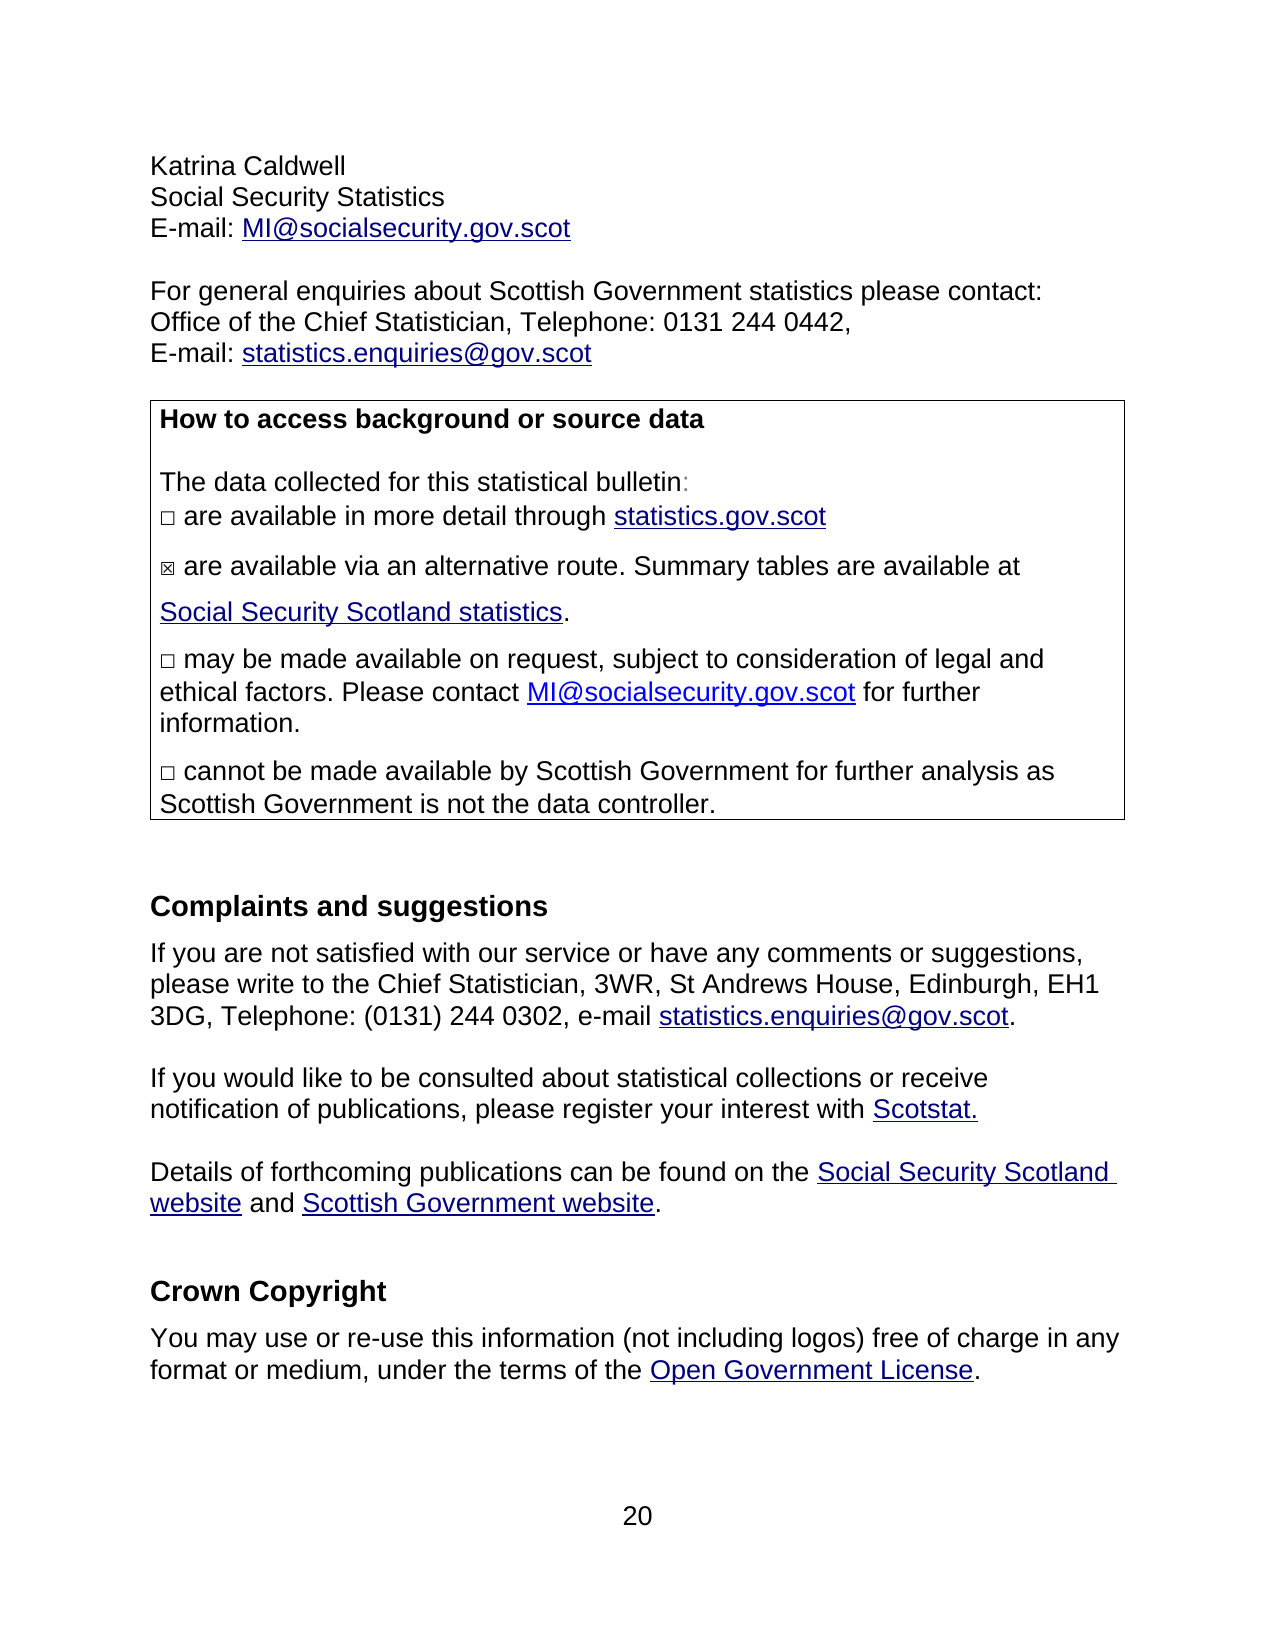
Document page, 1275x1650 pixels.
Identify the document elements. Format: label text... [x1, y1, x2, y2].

subtitle Complaints and suggestions [150, 883, 1125, 924]
text The data collected for this statistical bulletin: [151, 462, 1124, 494]
text ☐ may be made available on request, subject to consideration of legal and ethical factors. Please contact MI@socialsecurity.gov.scot for further information. [151, 636, 1124, 739]
text If you would like to be consulted about statistical collections or receive notification of publications, please register your interest with Scotstat. [150, 1062, 1125, 1124]
text If you are not satisfied with our service or have any comments or suggestions, please write to the Chief Statistician, 3WR, St Andrews House, Edinburgh, EH1 3DG, Telephone: (0131) 244 0302, e-mail statistics.enquiries@gov.scot. [150, 937, 1125, 1031]
text ☐ cannot be made available by Scottish Government for further analysis as Scottish Government is not the data controller. [151, 748, 1124, 819]
text E-mail: MI@socialsecurity.gov.scot [150, 212, 1125, 244]
text ☒ are available via an alternative route. Summary tables are available at [151, 543, 1124, 583]
text Katrina Caldwell [150, 150, 1125, 181]
text E-mail: statistics.enquiries@gov.scot [150, 337, 1125, 369]
subtitle Crown Copyright [150, 1268, 1125, 1310]
text Social Security Statistics [150, 181, 1125, 212]
text You may use or re-use this information (not including logos) free of charge in any format or medium, under the terms of the Open Government License. [150, 1322, 1125, 1385]
text Office of the Chief Statistician, Telephone: 0131 244 0442, [150, 306, 1125, 337]
text Social Security Scotland statistics. [151, 592, 1124, 627]
text ☐ are available in more detail through statistics.gov.scot [151, 494, 1124, 534]
text How to access background or source data [151, 401, 1124, 434]
text Details of forthcoming publications can be found on the Social Security Scotland website and Scottish Government website. [150, 1156, 1125, 1218]
text For general enquiries about Scottish Government statistics please contact: [150, 275, 1125, 306]
